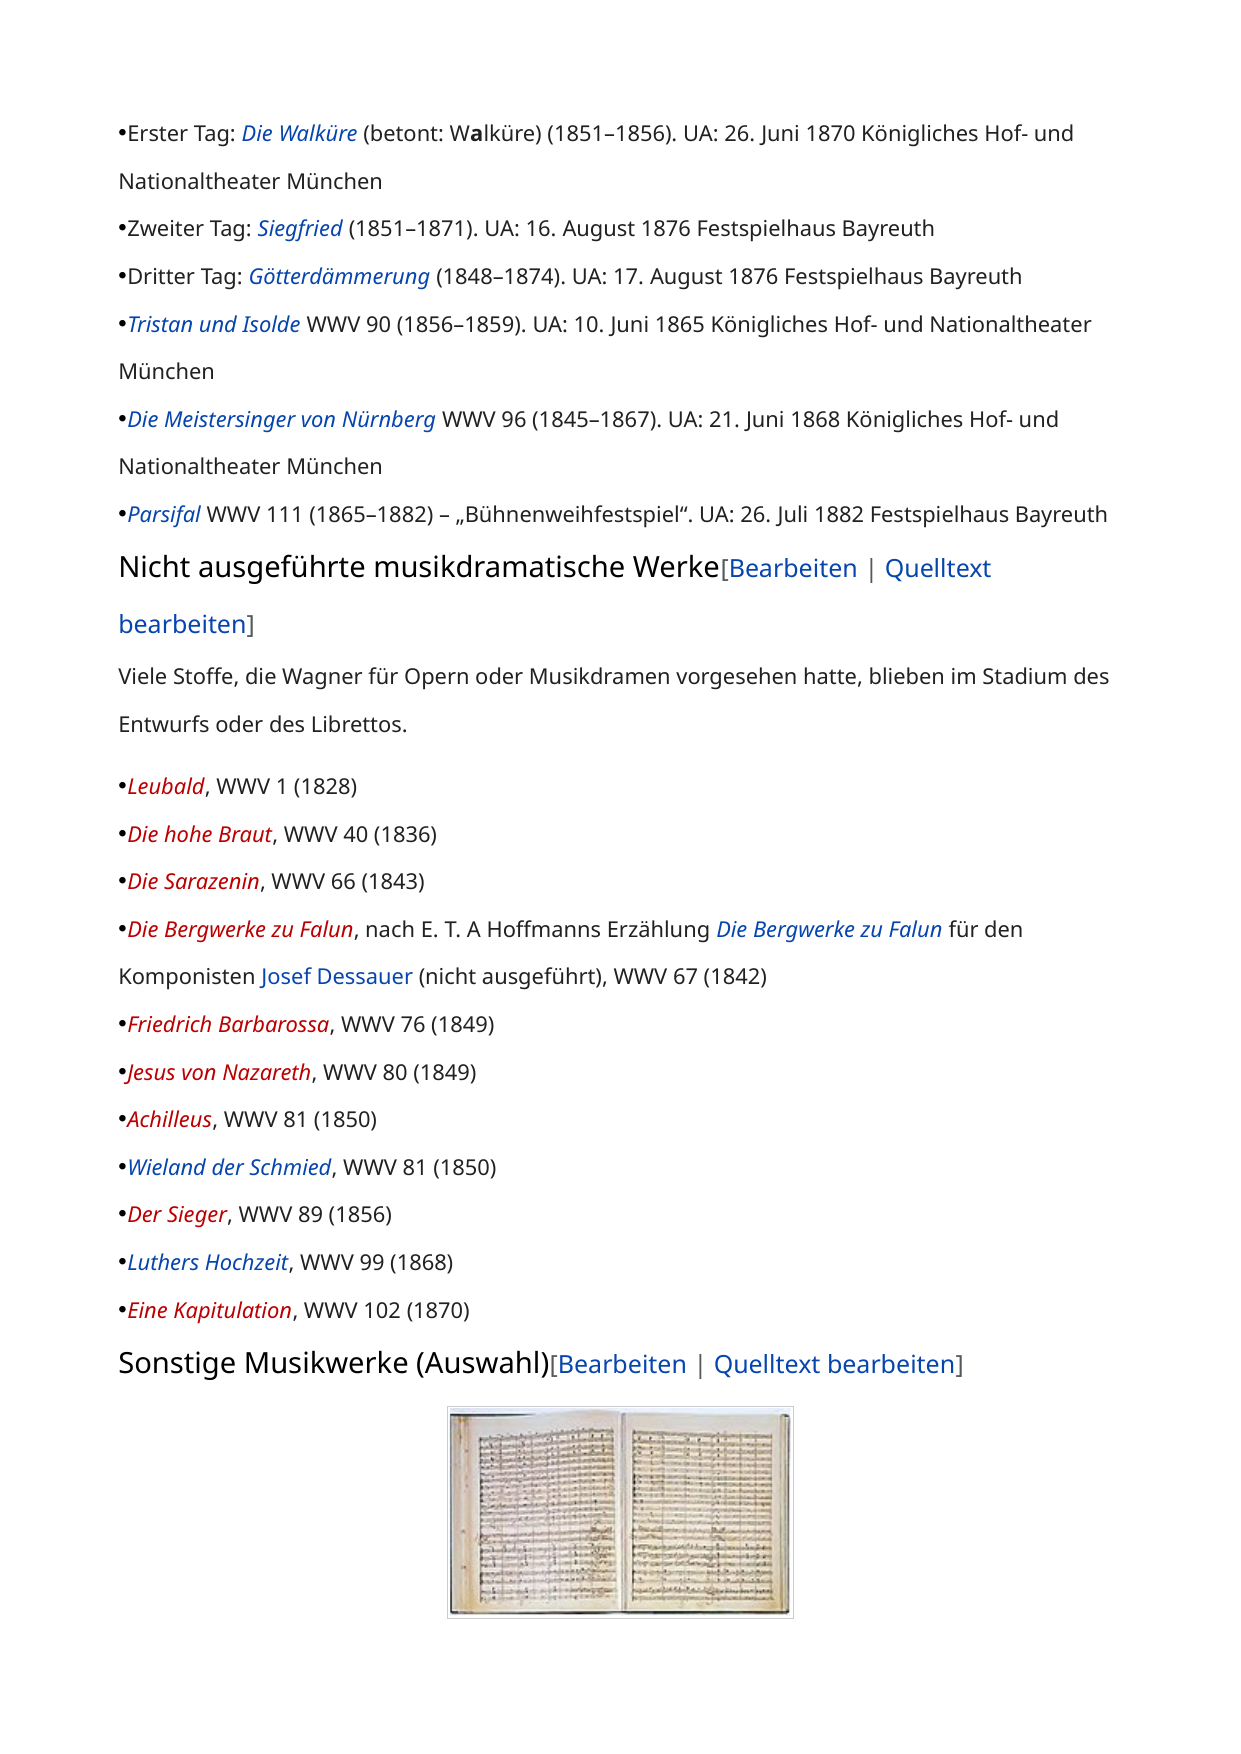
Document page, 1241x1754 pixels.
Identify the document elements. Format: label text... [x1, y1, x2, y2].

list Wieland der Schmied, WWV 81 (1850) [118, 1152, 1122, 1182]
subtitle Sonstige Musikwerke (Auswahl)[Bearbeiten | Quelltext bearbeiten] [118, 1342, 1122, 1382]
list Friedrich Barbarossa, WWV 76 (1849) [118, 1009, 1122, 1039]
list Dritter Tag: Götterdämmerung (1848–1874). UA: 17. August 1876 Festspielhaus Bayreuth [118, 261, 1122, 291]
list Die hohe Braut, WWV 40 (1836) [118, 818, 1122, 848]
list Leubald, WWV 1 (1828) [118, 771, 1122, 801]
list Die Bergwerke zu Falun, nach E. T. A Hoffmanns Erzählung Die Bergwerke zu Falun für den Komponisten Josef Dessauer (nicht ausgeführt), WWV 67 (1842) [118, 914, 1122, 991]
list Jesus von Nazareth, WWV 80 (1849) [118, 1057, 1122, 1086]
subtitle Nicht ausgeführte musikdramatische Werke[Bearbeiten | Quelltext bearbeiten] [118, 547, 1122, 641]
list Die Meistersinger von Nürnberg WWV 96 (1845–1867). UA: 21. Juni 1868 Königliches Hof- und Nationaltheater München [118, 404, 1122, 481]
list Eine Kapitulation, WWV 102 (1870) [118, 1294, 1122, 1324]
list Erster Tag: Die Walküre (betont: Walküre) (1851–1856). UA: 26. Juni 1870 Königliches Hof- und Nationaltheater München [118, 118, 1122, 196]
list Die Sarazenin, WWV 66 (1843) [118, 866, 1122, 896]
list Tristan und Isolde WWV 90 (1856–1859). UA: 10. Juni 1865 Königliches Hof- und Nationaltheater München [118, 308, 1122, 386]
text Viele Stoffe, die Wagner für Opern oder Musikdramen vorgesehen hatte, blieben im Stadium des Entwurfs oder des Librettos. [118, 661, 1122, 738]
list Luthers Hochzeit, WWV 99 (1868) [118, 1247, 1122, 1277]
list Zweiter Tag: Siegfried (1851–1871). UA: 16. August 1876 Festspielhaus Bayreuth [118, 213, 1122, 243]
list Der Sieger, WWV 89 (1856) [118, 1199, 1122, 1229]
picture [449, 1408, 791, 1616]
list Achilleus, WWV 81 (1850) [118, 1104, 1122, 1134]
list Parsifal WWV 111 (1865–1882) – „Bühnenweihfestspiel“. UA: 26. Juli 1882 Festspielhaus Bayreuth [118, 499, 1122, 529]
